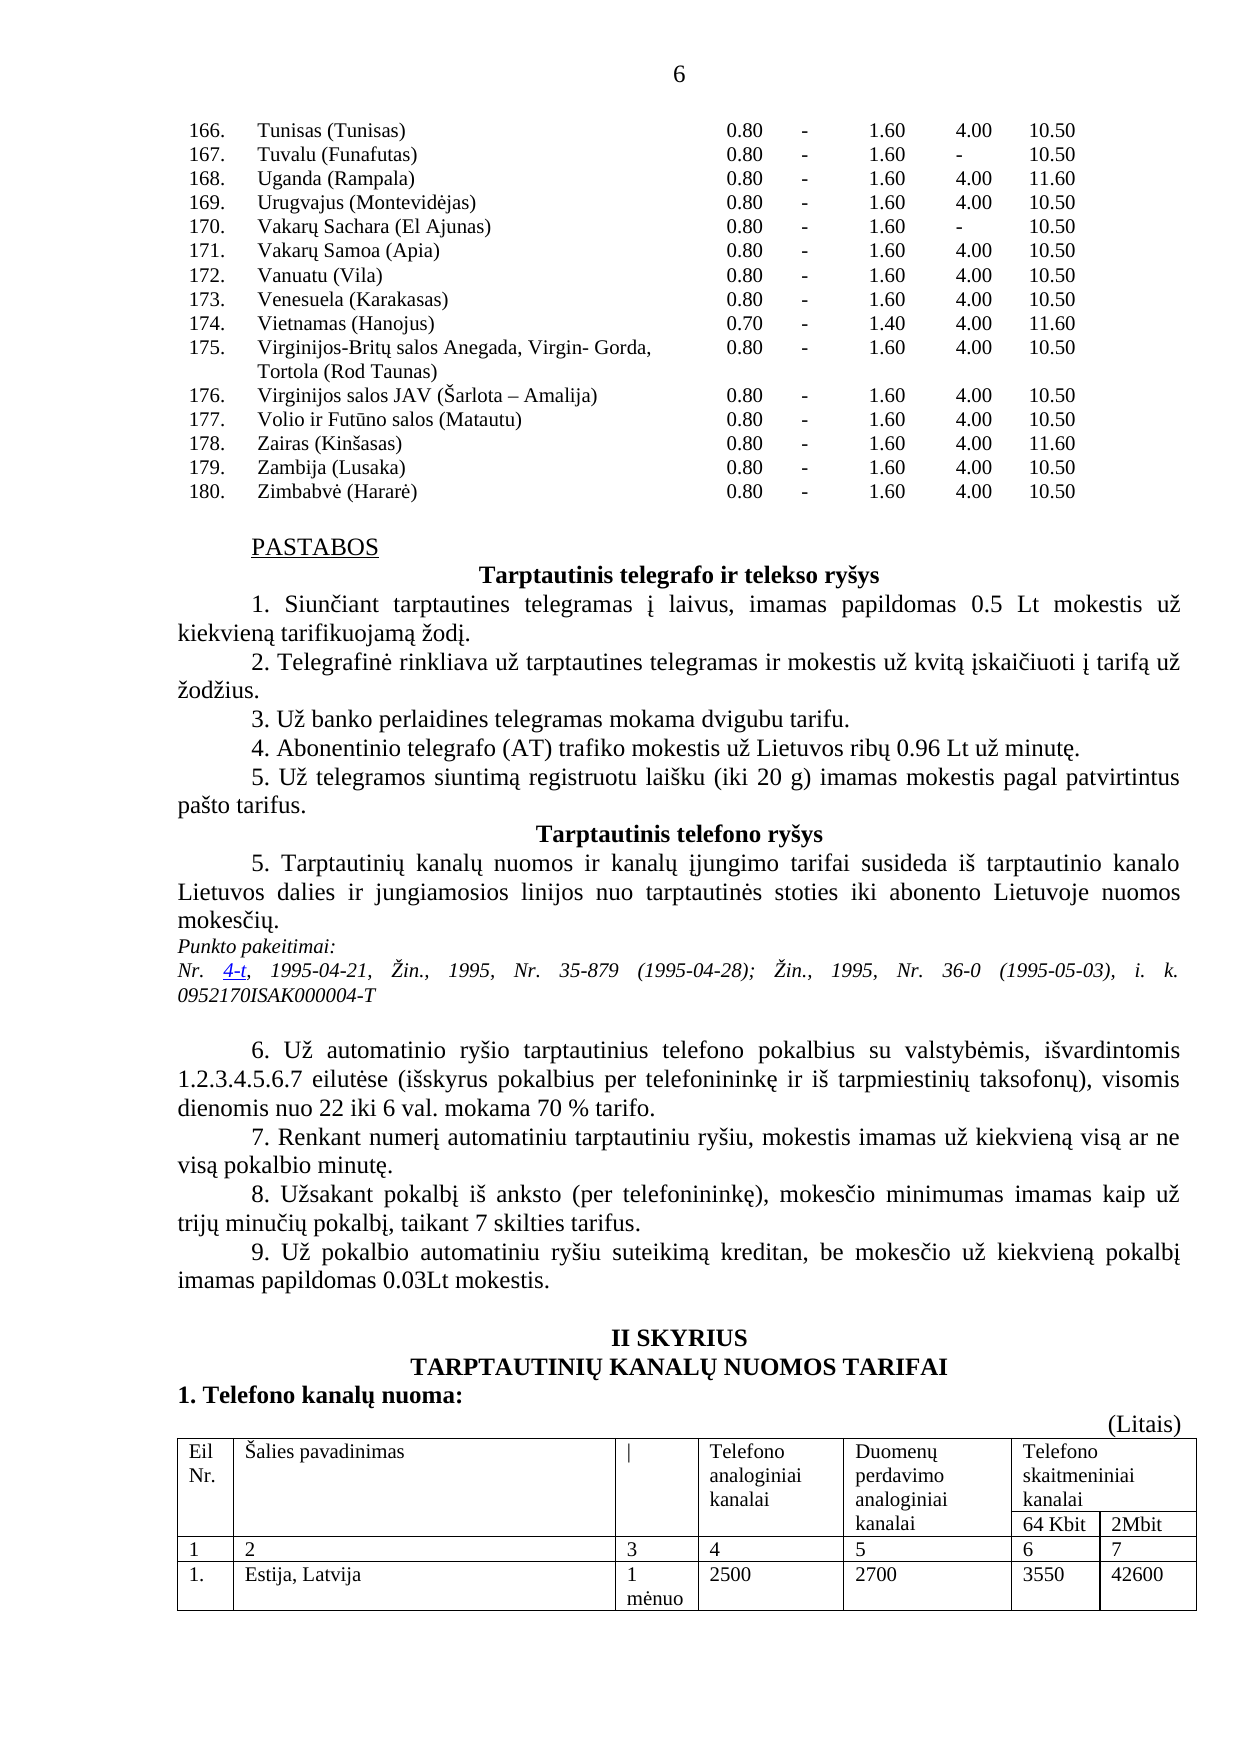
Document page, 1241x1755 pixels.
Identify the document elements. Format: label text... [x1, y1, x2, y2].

table_cell 3 [616, 1537, 698, 1561]
table_cell 171. [177, 239, 246, 262]
table_cell 11.60 [1017, 311, 1097, 335]
table_cell 10.50 [1017, 118, 1097, 142]
table_cell 0.80 [715, 263, 790, 287]
text Nr. 4-t, 1995-04-21, Žin., 1995, Nr. 35-879 (1995-04-28); Žin., 1995, Nr. 36-0 (1995-05-03), i. k. 0952170ISAK000004-T [177, 958, 1181, 1007]
table_cell Virginijos salos JAV (Šarlota – Amalija) [246, 383, 715, 407]
text 8. Užsakant pokalbį iš anksto (per telefonininkę), mokesčio minimumas imamas kaip už trijų minučių pokalbį, taikant 7 skilties tarifus. [177, 1179, 1181, 1237]
table_cell 11.60 [1017, 166, 1097, 190]
table_cell 175. [177, 335, 246, 383]
table_cell Uganda (Rampala) [246, 166, 715, 190]
text (Litais) [177, 1409, 1181, 1438]
table_cell 0.80 [715, 287, 790, 311]
table_cell Tunisas (Tunisas) [246, 118, 715, 142]
table_cell 174. [177, 311, 246, 335]
text 4. Abonentinio telegrafo (AT) trafiko mokestis už Lietuvos ribų 0.96 Lt už minutę. [177, 733, 1181, 762]
table_cell 1.60 [858, 455, 944, 479]
table_cell Volio ir Futūno salos (Matautu) [246, 407, 715, 431]
table_cell - [790, 311, 857, 335]
table_cell 4.00 [944, 311, 1017, 335]
table_cell 0.80 [715, 118, 790, 142]
table_cell 0.80 [715, 335, 790, 383]
table_cell 1.60 [858, 383, 944, 407]
table_header | [616, 1439, 698, 1536]
table_cell - [790, 335, 857, 383]
table_cell Urugvajus (Montevidėjas) [246, 190, 715, 214]
table_cell 1.40 [858, 311, 944, 335]
table_cell - [944, 214, 1017, 238]
table_cell 4.00 [944, 166, 1017, 190]
table_cell - [790, 287, 857, 311]
table_cell 10.50 [1017, 287, 1097, 311]
table_cell 10.50 [1017, 383, 1097, 407]
text Tarptautinis telefono ryšys [177, 819, 1181, 848]
table_cell 4.00 [944, 263, 1017, 287]
text 2. Telegrafinė rinkliava už tarptautines telegramas ir mokestis už kvitą įskaičiuoti į tarifą už žodžius. [177, 647, 1181, 704]
table_cell Zambija (Lusaka) [246, 455, 715, 479]
text Tarptautinis telegrafo ir telekso ryšys [177, 561, 1181, 589]
text 5. Tarptautinių kanalų nuomos ir kanalų įjungimo tarifai susideda iš tarptautinio kanalo Lietuvos dalies ir jungiamosios linijos nuo tarptautinės stoties iki abonento Lietuvoje nuomos mokesčių. [177, 848, 1181, 934]
table_cell 4.00 [944, 407, 1017, 431]
table_cell 4.00 [944, 190, 1017, 214]
table_cell 3550 [1012, 1562, 1099, 1610]
text 9. Už pokalbio automatiniu ryšiu suteikimą kreditan, be mokesčio už kiekvieną pokalbį imamas papildomas 0.03Lt mokestis. [177, 1237, 1181, 1294]
table_header Telefono analoginiai kanalai [699, 1439, 843, 1536]
table_header Duomenų perdavimo analoginiai kanalai [844, 1439, 1011, 1536]
table_cell 168. [177, 166, 246, 190]
table_cell 4.00 [944, 335, 1017, 383]
table_cell 10.50 [1017, 455, 1097, 479]
table_cell 1.60 [858, 166, 944, 190]
table_cell 1.60 [858, 142, 944, 166]
table_cell 10.50 [1017, 479, 1097, 503]
table_cell 4.00 [944, 431, 1017, 455]
table_cell Zairas (Kinšasas) [246, 431, 715, 455]
table_cell 178. [177, 431, 246, 455]
table_cell Venesuela (Karakasas) [246, 287, 715, 311]
table_cell 1.60 [858, 190, 944, 214]
text Punkto pakeitimai: [177, 934, 1181, 958]
table_cell 4.00 [944, 455, 1017, 479]
table_cell - [790, 190, 857, 214]
table_cell 1 mėnuo [616, 1562, 698, 1610]
table_cell - [790, 142, 857, 166]
text 6. Už automatinio ryšio tarptautinius telefono pokalbius su valstybėmis, išvardintomis 1.2.3.4.5.6.7 eilutėse (išskyrus pokalbius per telefonininkę ir iš tarpmiestinių taksofonų), visomis dienomis nuo 22 iki 6 val. mokama 70 % tarifo. [177, 1035, 1181, 1122]
table_cell 10.50 [1017, 407, 1097, 431]
table_cell Zimbabvė (Hararė) [246, 479, 715, 503]
table_cell 10.50 [1017, 190, 1097, 214]
table_cell Vakarų Sachara (El Ajunas) [246, 214, 715, 238]
table_cell 166. [177, 118, 246, 142]
table_cell 2Mbit [1101, 1512, 1196, 1536]
table_cell 2700 [844, 1562, 1011, 1610]
table_cell 2500 [699, 1562, 843, 1610]
table_cell 180. [177, 479, 246, 503]
table_cell Tuvalu (Funafutas) [246, 142, 715, 166]
table_header Telefono skaitmeniniai kanalai [1012, 1439, 1196, 1511]
table_cell Vanuatu (Vila) [246, 263, 715, 287]
table_cell 170. [177, 214, 246, 238]
table_cell 64 Kbit [1012, 1512, 1099, 1536]
table_cell - [790, 118, 857, 142]
table_cell 10.50 [1017, 214, 1097, 238]
table_cell 167. [177, 142, 246, 166]
table_cell 4.00 [944, 287, 1017, 311]
table_cell - [790, 383, 857, 407]
table_cell 0.80 [715, 431, 790, 455]
table_cell 1. [178, 1562, 233, 1610]
table_cell 0.80 [715, 383, 790, 407]
text 1. Telefono kanalų nuoma: [177, 1380, 1181, 1409]
table_cell - [944, 142, 1017, 166]
table_cell - [790, 455, 857, 479]
table_cell 1.60 [858, 118, 944, 142]
table_cell 173. [177, 287, 246, 311]
table_cell 10.50 [1017, 263, 1097, 287]
table_cell 1.60 [858, 287, 944, 311]
text 7. Renkant numerį automatiniu tarptautiniu ryšiu, mokestis imamas už kiekvieną visą ar ne visą pokalbio minutę. [177, 1122, 1181, 1179]
table_cell - [790, 431, 857, 455]
table_cell 1.60 [858, 407, 944, 431]
table_cell - [790, 166, 857, 190]
table_cell 176. [177, 383, 246, 407]
table_cell 4.00 [944, 118, 1017, 142]
table_cell 10.50 [1017, 335, 1097, 383]
table_cell 0.80 [715, 407, 790, 431]
table_cell 2 [234, 1537, 615, 1561]
table_cell 1.60 [858, 479, 944, 503]
table_cell 0.80 [715, 190, 790, 214]
table_cell 1.60 [858, 335, 944, 383]
table_header Eil Nr. [178, 1439, 233, 1536]
table_cell 1.60 [858, 239, 944, 262]
table_cell 4.00 [944, 479, 1017, 503]
table_cell 0.80 [715, 479, 790, 503]
text PASTABOS [177, 532, 1181, 561]
table_cell Estija, Latvija [234, 1562, 615, 1610]
table_cell 10.50 [1017, 239, 1097, 262]
text TARPTAUTINIŲ KANALŲ NUOMOS TARIFAI [177, 1352, 1181, 1380]
text 5. Už telegramos siuntimą registruotu laišku (iki 20 g) imamas mokestis pagal patvirtintus pašto tarifus. [177, 762, 1181, 819]
table_cell - [790, 407, 857, 431]
table_cell 179. [177, 455, 246, 479]
table_cell 4.00 [944, 383, 1017, 407]
table_cell 1 [178, 1537, 233, 1561]
table_cell 0.80 [715, 214, 790, 238]
table_cell 0.80 [715, 239, 790, 262]
table_cell 4 [699, 1537, 843, 1561]
table_header Šalies pavadinimas [234, 1439, 615, 1536]
text 1. Siunčiant tarptautines telegramas į laivus, imamas papildomas 0.5 Lt mokestis už kiekvieną tarifikuojamą žodį. [177, 589, 1181, 647]
table_cell 6 [1012, 1537, 1099, 1561]
table_cell 169. [177, 190, 246, 214]
table_cell 0.70 [715, 311, 790, 335]
table_cell 10.50 [1017, 142, 1097, 166]
table_cell 11.60 [1017, 431, 1097, 455]
table_cell - [790, 239, 857, 262]
table_cell 172. [177, 263, 246, 287]
table_cell 1.60 [858, 214, 944, 238]
table_cell Vakarų Samoa (Apia) [246, 239, 715, 262]
table_cell - [790, 214, 857, 238]
table_cell 0.80 [715, 166, 790, 190]
table_cell 0.80 [715, 142, 790, 166]
table_cell 0.80 [715, 455, 790, 479]
table_cell 7 [1101, 1537, 1196, 1561]
table_cell 1.60 [858, 263, 944, 287]
text 3. Už banko perlaidines telegramas mokama dvigubu tarifu. [177, 704, 1181, 733]
table_cell 4.00 [944, 239, 1017, 262]
table_cell 1.60 [858, 431, 944, 455]
table_cell - [790, 263, 857, 287]
table_cell - [790, 479, 857, 503]
table_cell Vietnamas (Hanojus) [246, 311, 715, 335]
table_cell 177. [177, 407, 246, 431]
table_cell 5 [844, 1537, 1011, 1561]
text II SKYRIUS [177, 1323, 1181, 1352]
table_cell 42600 [1101, 1562, 1196, 1610]
table_cell Virginijos-Britų salos Anegada, Virgin- Gorda, Tortola (Rod Taunas) [246, 335, 715, 383]
